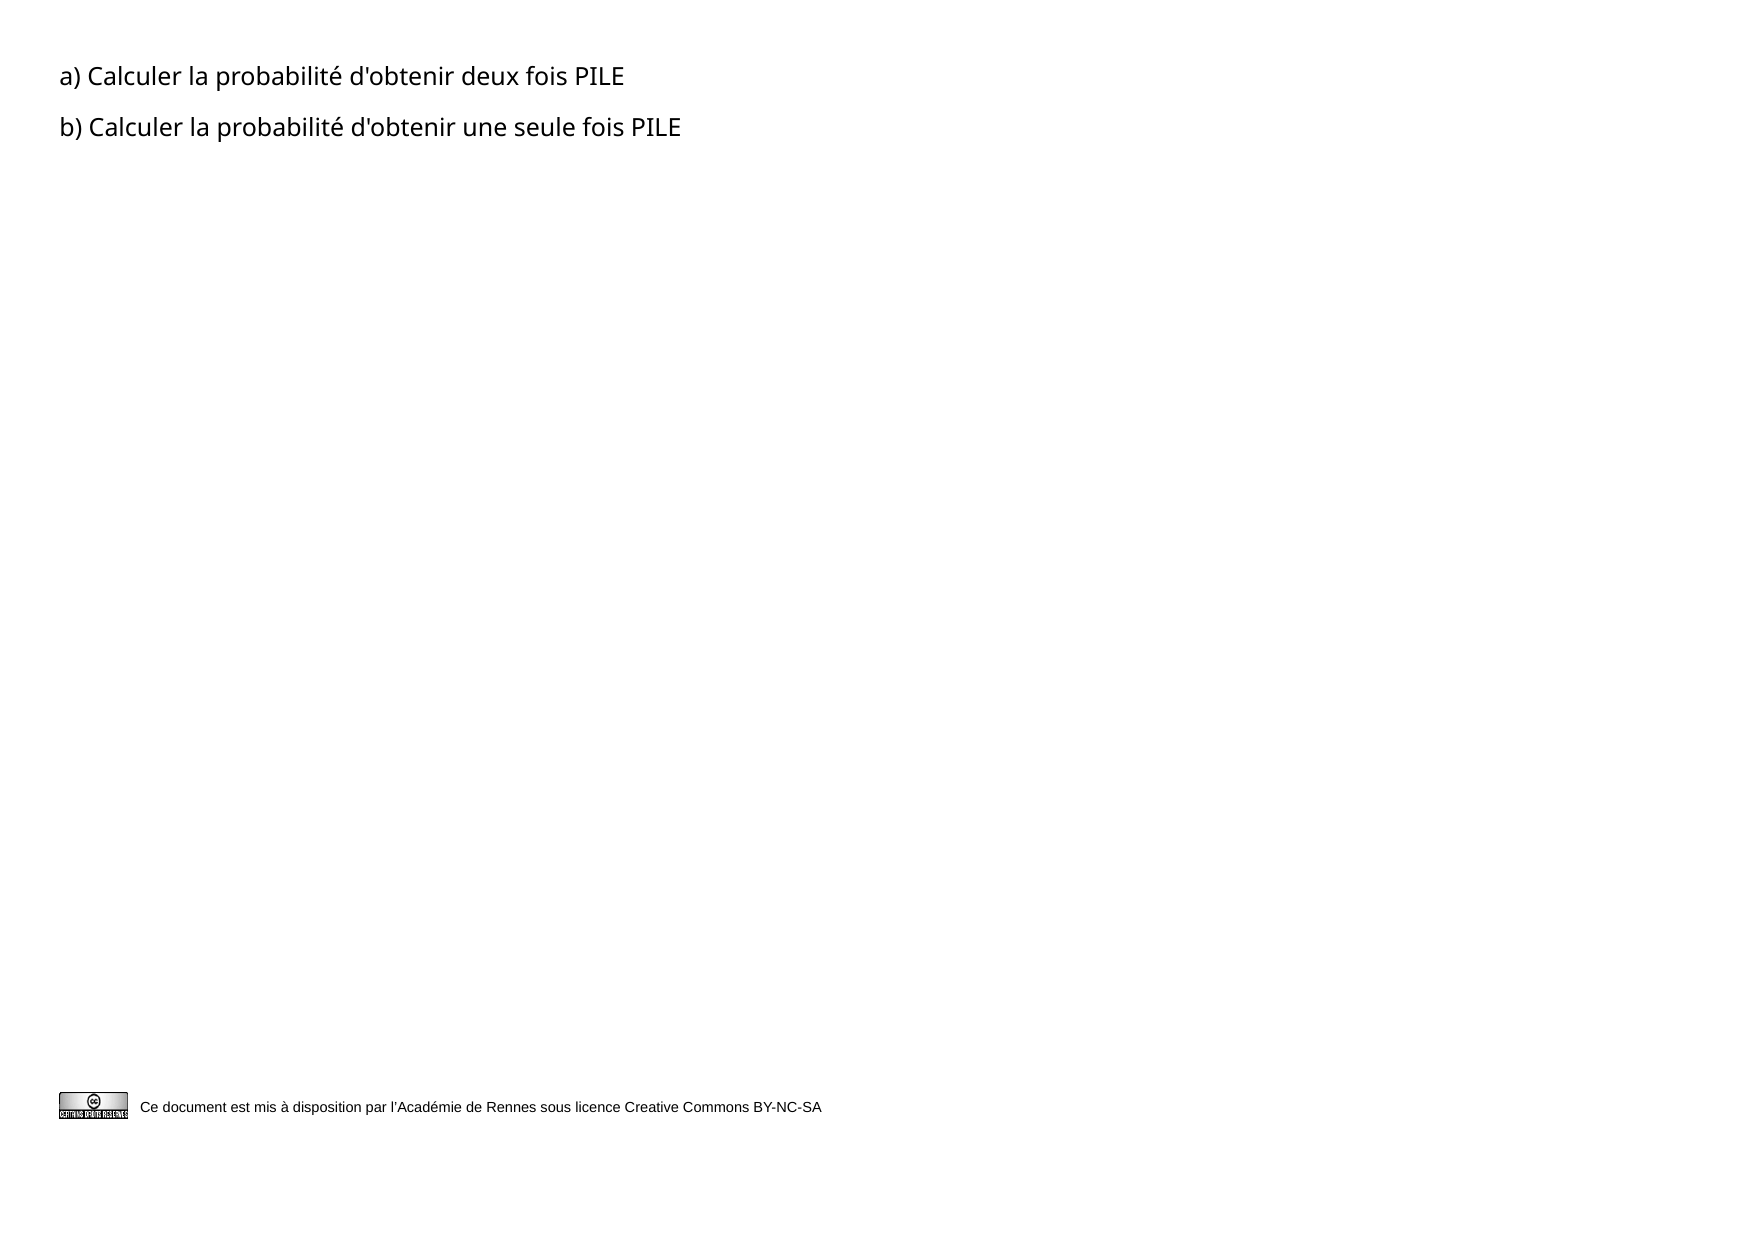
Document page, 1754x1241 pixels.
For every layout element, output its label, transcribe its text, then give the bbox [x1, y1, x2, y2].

picture [59, 1092, 128, 1119]
text b) Calculer la probabilité d'obtenir une seule fois PILE [59, 110, 853, 144]
text a) Calculer la probabilité d'obtenir deux fois PILE [59, 59, 853, 93]
